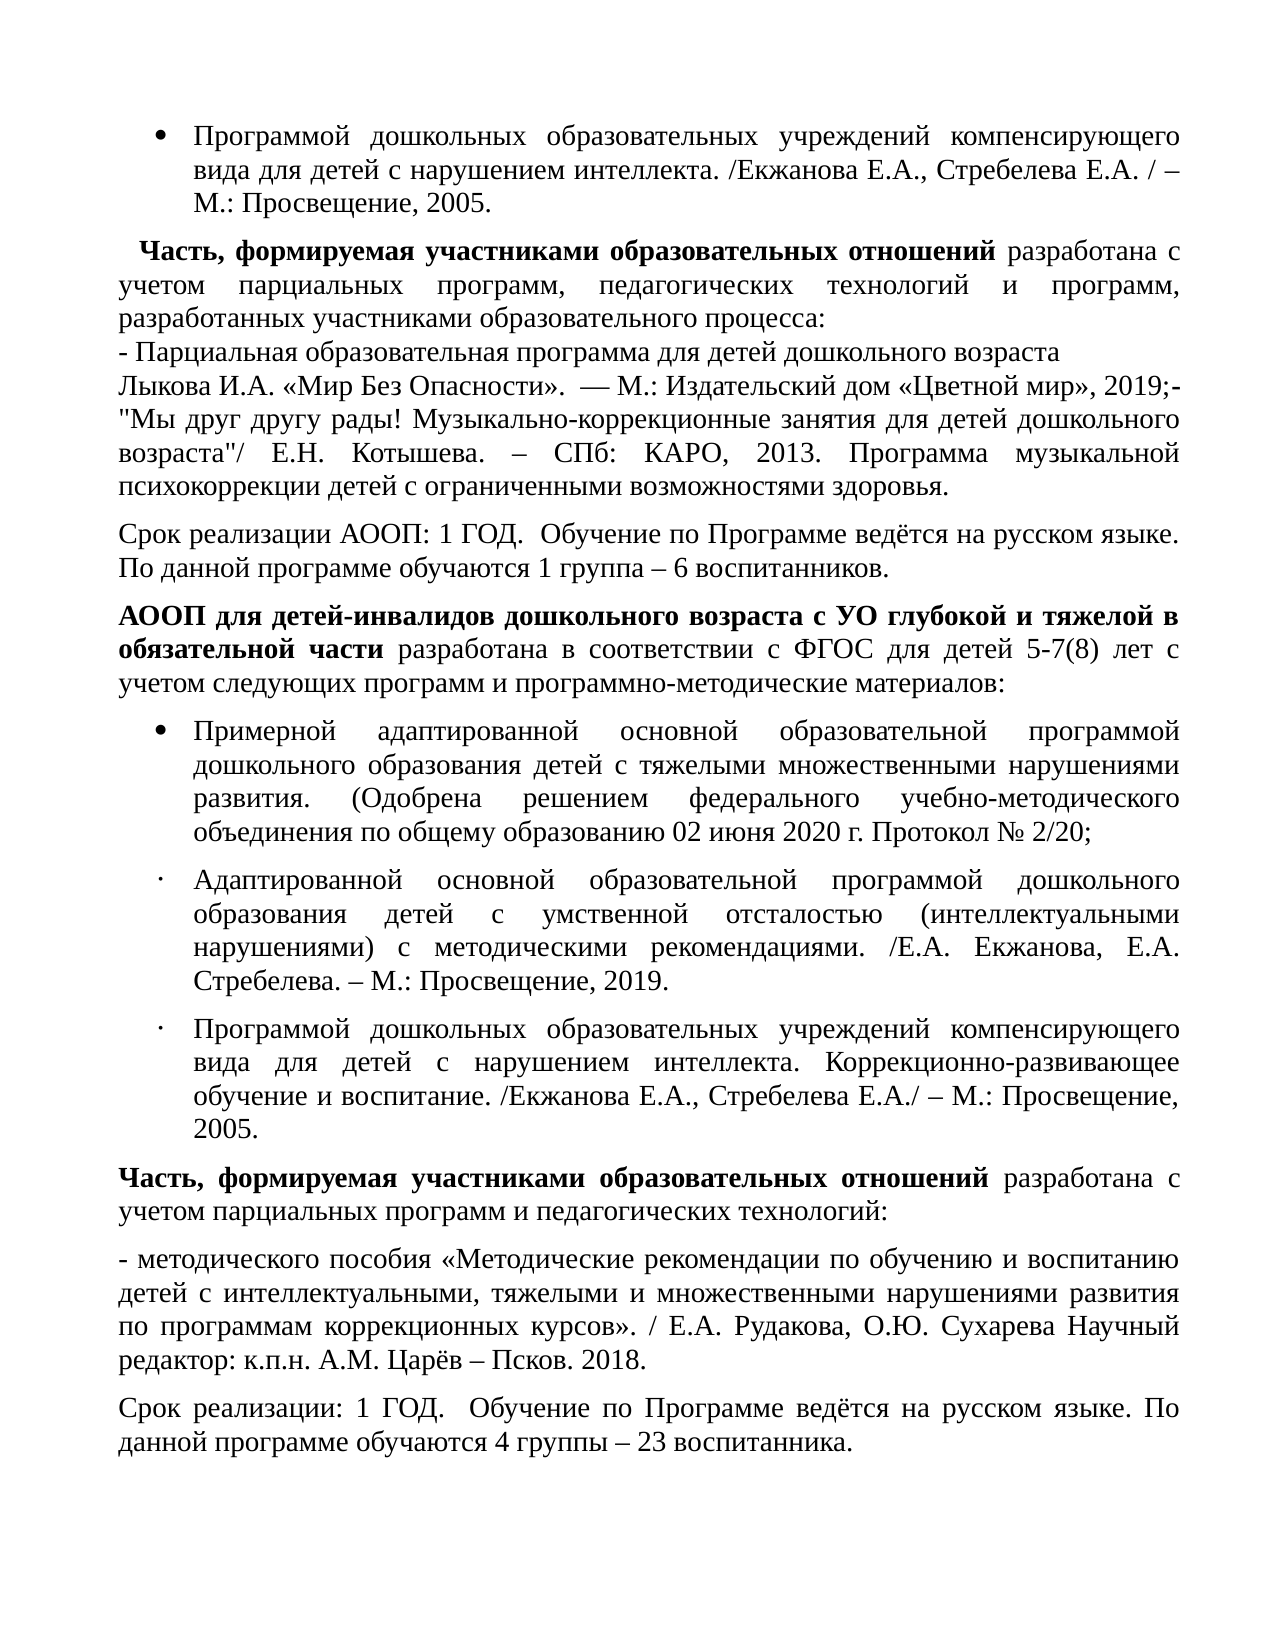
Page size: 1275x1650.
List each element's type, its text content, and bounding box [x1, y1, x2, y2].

text Часть, формируемая участниками образовательных отношений разработана с учетом парциальных программ, педагогических технологий и программ, разработанных участниками образовательного процесса: [118, 233, 1181, 334]
text АООП для детей-инвалидов дошкольного возраста с УО глубокой и тяжелой в обязательной части разработана в соответствии с ФГОС для детей 5-7(8) лет с учетом следующих программ и программно-методические материалов: [118, 598, 1181, 699]
text Лыкова И.А. «Мир Без Опасности». — М.: Издательский дом «Цветной мир», 2019;- "Мы друг другу рады! Музыкально-коррекционные занятия для детей дошкольного возраста"/ Е.Н. Котышева. – СПб: КАРО, 2013. Программа музыкальной психокоррекции детей с ограниченными возможностями здоровья. [118, 368, 1181, 502]
text Срок реализации АООП: 1 ГОД. Обучение по Программе ведётся на русском языке. По данной программе обучаются 1 группа – 6 воспитанников. [118, 516, 1181, 583]
list Адаптированной основной образовательной программой дошкольного образования детей с умственной отсталостью (интеллектуальными нарушениями) с методическими рекомендациями. /Е.А. Екжанова, Е.А. Стребелева. – М.: Просвещение, 2019. [156, 862, 1181, 996]
list Программой дошкольных образовательных учреждений компенсирующего вида для детей с нарушением интеллекта. /Екжанова Е.А., Стребелева Е.А. / – М.: Просвещение, 2005. [156, 118, 1181, 219]
text - Парциальная образовательная программа для детей дошкольного возраста [118, 334, 1181, 368]
text Часть, формируемая участниками образовательных отношений разработана с учетом парциальных программ и педагогических технологий: [118, 1160, 1181, 1227]
text - методического пособия «Методические рекомендации по обучению и воспитанию детей с интеллектуальными, тяжелыми и множественными нарушениями развития по программам коррекционных курсов». / Е.А. Рудакова, О.Ю. Сухарева Научный редактор: к.п.н. А.М. Царёв – Псков. 2018. [118, 1241, 1181, 1376]
list Примерной адаптированной основной образовательной программой дошкольного образования детей с тяжелыми множественными нарушениями развития. (Одобрена решением федерального учебно-методического объединения по общему образованию 02 июня 2020 г. Протокол № 2/20; [156, 713, 1181, 847]
list Программой дошкольных образовательных учреждений компенсирующего вида для детей с нарушением интеллекта. Коррекционно-развивающее обучение и воспитание. /Екжанова Е.А., Стребелева Е.А./ – М.: Просвещение, 2005. [156, 1011, 1181, 1145]
text Срок реализации: 1 ГОД. Обучение по Программе ведётся на русском языке. По данной программе обучаются 4 группы – 23 воспитанника. [118, 1390, 1181, 1457]
